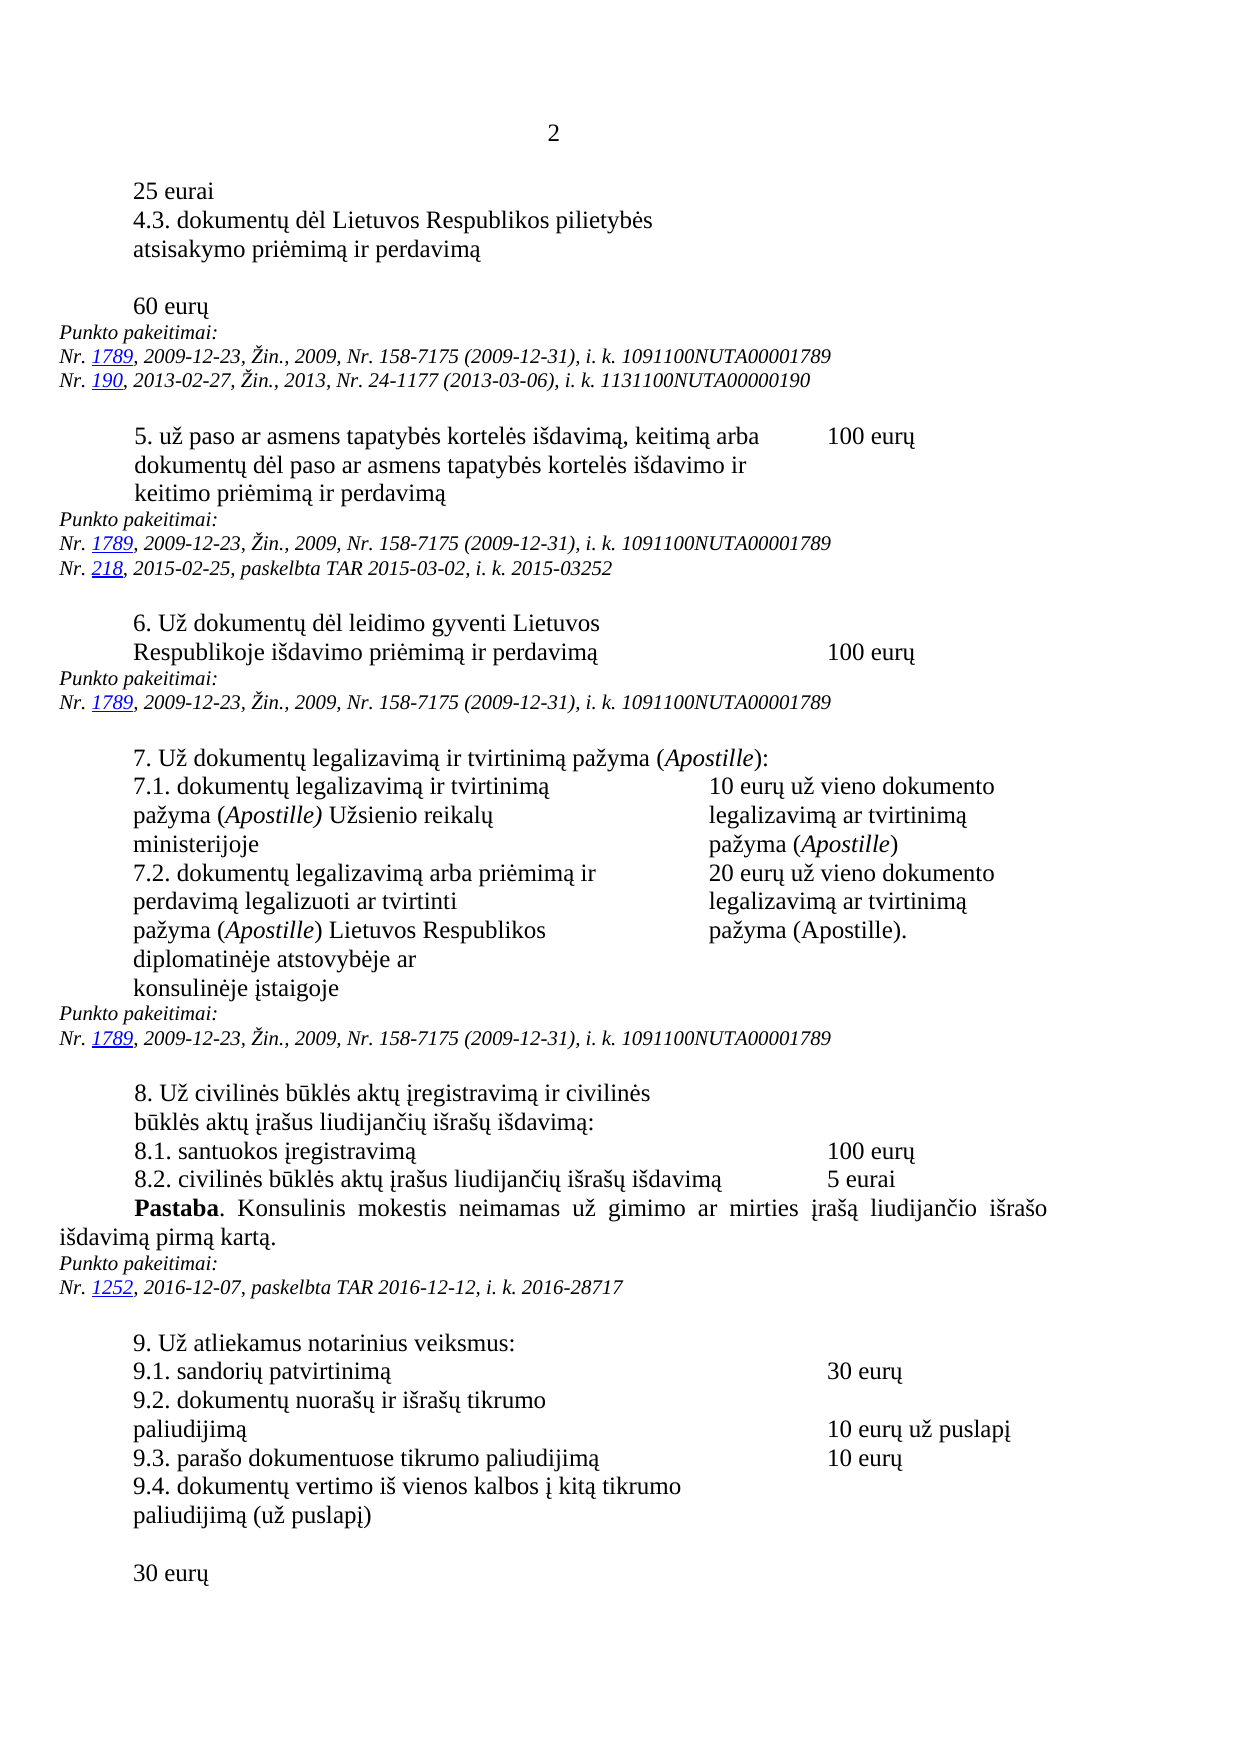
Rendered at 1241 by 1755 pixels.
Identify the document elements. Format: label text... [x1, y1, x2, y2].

text 9.2. dokumentų nuorašų ir išrašų tikrumo [133, 1385, 1048, 1414]
text Nr. 1252, 2016-12-07, paskelbta TAR 2016-12-12, i. k. 2016-28717 [59, 1275, 1048, 1299]
text Punkto pakeitimai: [59, 666, 1048, 690]
text 9. Už atliekamus notarinius veiksmus: [133, 1328, 1048, 1356]
text 8.1. santuokos įregistravimą 100 eurų [59, 1136, 1048, 1164]
text Pastaba. Konsulinis mokestis neimamas už gimimo ar mirties įrašą liudijančio išrašo išdavimą pirmą kartą. [59, 1193, 1048, 1251]
text 9.3. parašo dokumentuose tikrumo paliudijimą 10 eurų [133, 1443, 1048, 1471]
text Punkto pakeitimai: [59, 1001, 1048, 1025]
text pažyma (Apostille) Užsienio reikalų legalizavimą ar tvirtinimą [133, 800, 1048, 829]
text pažyma (Apostille) Lietuvos Respublikos pažyma (Apostille). [133, 915, 1048, 944]
text Punkto pakeitimai: [59, 320, 1048, 344]
text Nr. 1789, 2009-12-23, Žin., 2009, Nr. 158-7175 (2009-12-31), i. k. 1091100NUTA00001789 [59, 1025, 1048, 1049]
text 8.2. civilinės būklės aktų įrašus liudijančių išrašų išdavimą 5 eurai [59, 1164, 1048, 1193]
text diplomatinėje atstovybėje ar [133, 944, 1048, 973]
text Punkto pakeitimai: [59, 507, 1048, 531]
text 4.3. dokumentų dėl Lietuvos Respublikos pilietybės atsisakymo priėmimą ir perdavimą 60 eurų [133, 205, 768, 320]
text 5. už paso ar asmens tapatybės kortelės išdavimą, keitimą arba 100 eurų [59, 421, 1048, 450]
text dokumentų dėl paso ar asmens tapatybės kortelės išdavimo ir [59, 450, 1048, 478]
text keitimo priėmimą ir perdavimą [59, 478, 1048, 507]
text 7.2. dokumentų legalizavimą arba priėmimą ir 20 eurų už vieno dokumento [133, 858, 1048, 886]
text Nr. 1789, 2009-12-23, Žin., 2009, Nr. 158-7175 (2009-12-31), i. k. 1091100NUTA00001789 [59, 690, 1048, 714]
text perdavimą legalizuoti ar tvirtinti legalizavimą ar tvirtinimą [133, 886, 1048, 915]
text ministerijoje pažyma (Apostille) [133, 829, 1048, 858]
text Nr. 1789, 2009-12-23, Žin., 2009, Nr. 158-7175 (2009-12-31), i. k. 1091100NUTA00001789 [59, 531, 1048, 555]
text 7.1. dokumentų legalizavimą ir tvirtinimą 10 eurų už vieno dokumento [133, 771, 1048, 800]
text konsulinėje įstaigoje [133, 973, 1048, 1001]
text 7. Už dokumentų legalizavimą ir tvirtinimą pažyma (Apostille): [133, 743, 1048, 771]
text 9.1. sandorių patvirtinimą 30 eurų [133, 1356, 1048, 1385]
text būklės aktų įrašus liudijančių išrašų išdavimą: [59, 1107, 1048, 1136]
text 8. Už civilinės būklės aktų įregistravimą ir civilinės [59, 1078, 1048, 1107]
text Respublikoje išdavimo priėmimą ir perdavimą 100 eurų [133, 637, 1048, 666]
text 25 eurai [133, 148, 768, 205]
text 9.4. dokumentų vertimo iš vienos kalbos į kitą tikrumo paliudijimą (už puslapį) 30 eurų [133, 1471, 694, 1586]
text 6. Už dokumentų dėl leidimo gyventi Lietuvos [133, 608, 1048, 637]
text Nr. 218, 2015-02-25, paskelbta TAR 2015-03-02, i. k. 2015-03252 [59, 555, 1048, 579]
text paliudijimą 10 eurų už puslapį [133, 1414, 1048, 1443]
text Nr. 190, 2013-02-27, Žin., 2013, Nr. 24-1177 (2013-03-06), i. k. 1131100NUTA00000190 [59, 368, 1048, 392]
text Nr. 1789, 2009-12-23, Žin., 2009, Nr. 158-7175 (2009-12-31), i. k. 1091100NUTA00001789 [59, 344, 1048, 368]
text Punkto pakeitimai: [59, 1251, 1048, 1275]
